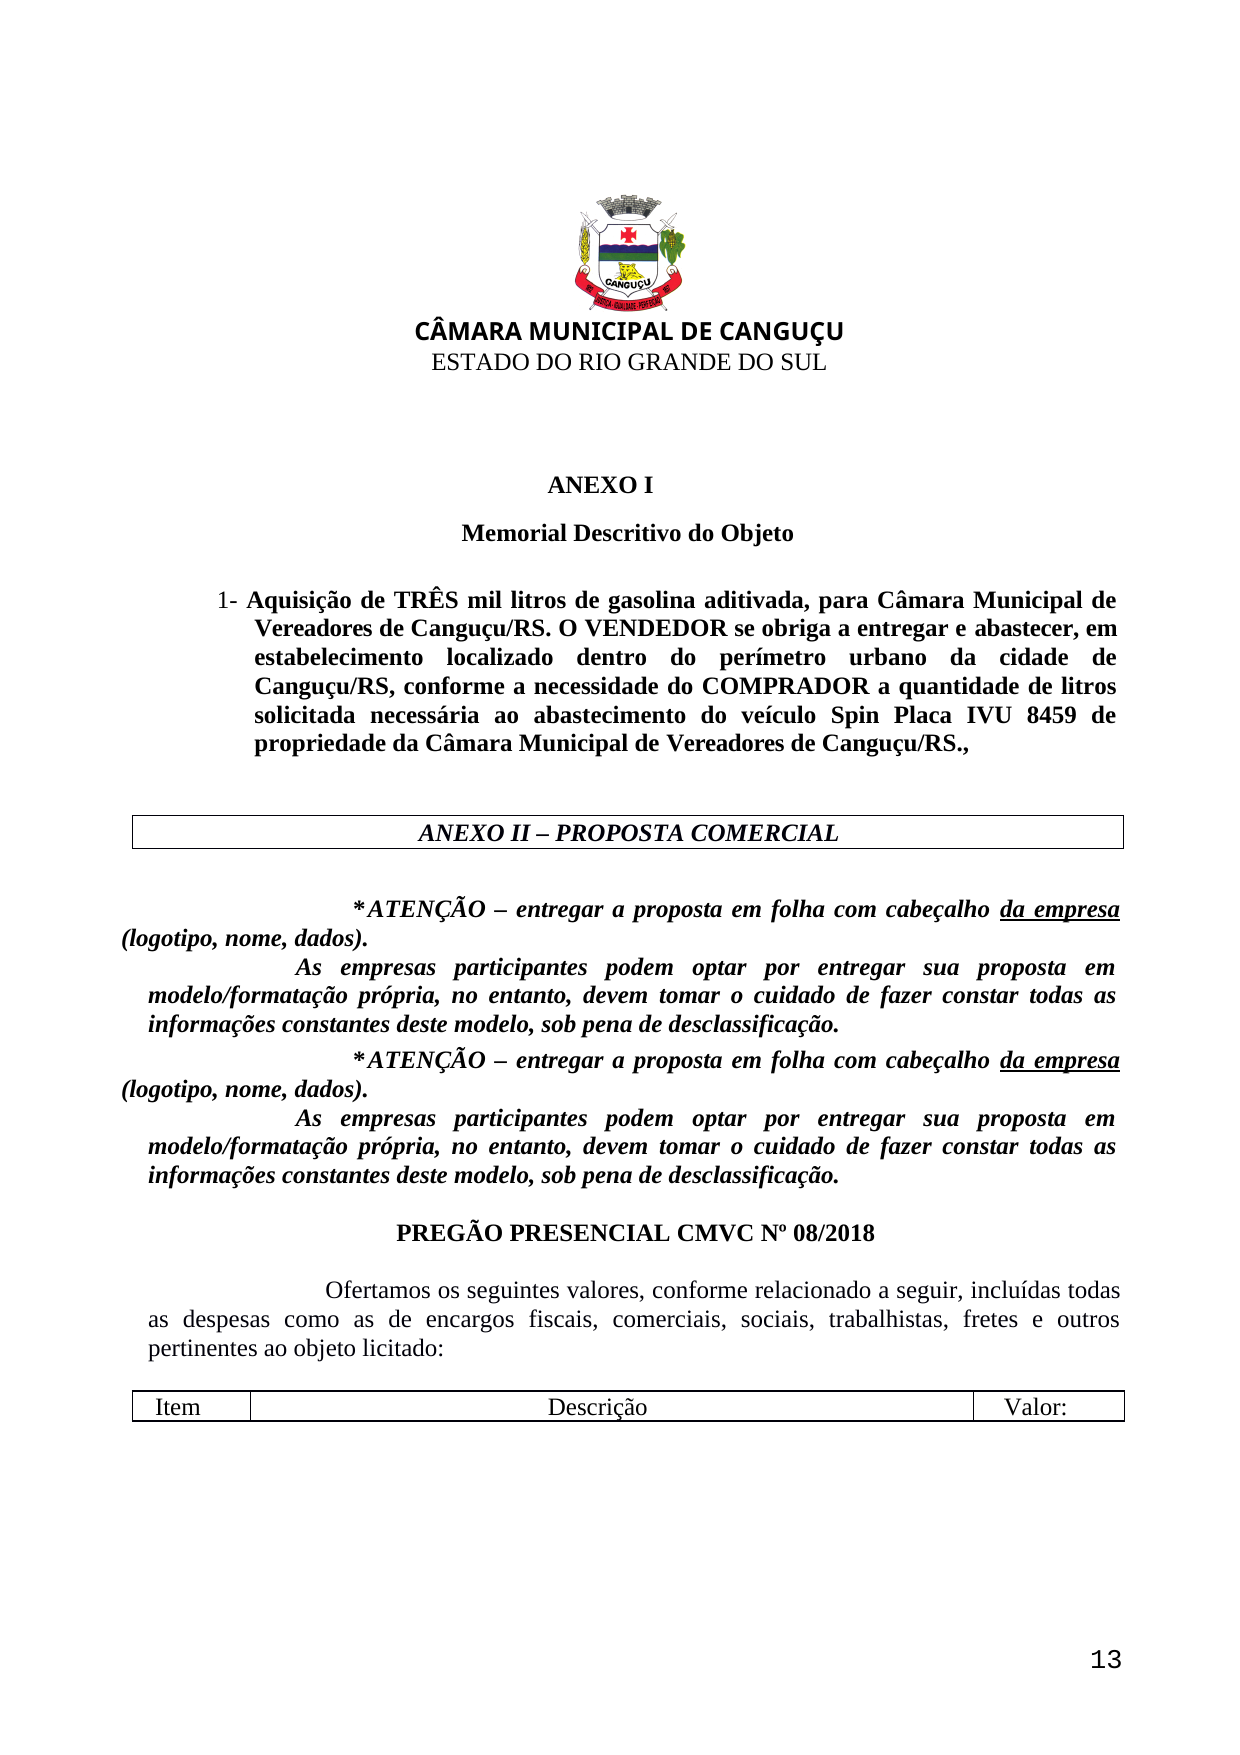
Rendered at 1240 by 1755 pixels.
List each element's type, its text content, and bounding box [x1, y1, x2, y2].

subtitle ANEXO I [403, 470, 797, 498]
text As empresas participantes podem optar por entregar sua proposta em modelo/formatação própria, no entanto, devem tomar o cuidado de fazer constar todas as informações constantes deste modelo, sob pena de desclassificação. [148, 952, 1119, 1038]
text As empresas participantes podem optar por entregar sua proposta em modelo/formatação própria, no entanto, devem tomar o cuidado de fazer constar todas as informações constantes deste modelo, sob pena de desclassificação. [148, 1103, 1119, 1189]
text Memorial Descritivo do Objeto [458, 518, 797, 546]
text 1- Aquisição de TRÊS mil litros de gasolina aditivada, para Câmara Municipal de Vereadores de Canguçu/RS. O VENDEDOR se obriga a entregar e abastecer, em estabelecimento localizado dentro do perímetro urbano da cidade de Canguçu/RS, conforme a necessidade do COMPRADOR a quantidade de litros solicitada necessária ao abastecimento do veículo Spin Placa IVU 8459 de propriedade da Câmara Municipal de Vereadores de Canguçu/RS., [217, 585, 1118, 757]
table_header Descrição [251, 1392, 973, 1420]
text Ofertamos os seguintes valores, conforme relacionado a seguir, incluídas todas as despesas como as de encargos fiscais, comerciais, sociais, trabalhistas, fretes e outros pertinentes ao objeto licitado: [148, 1275, 1122, 1361]
table_header Valor: [974, 1392, 1124, 1420]
text PREGÃO PRESENCIAL CMVC Nº 08/2018 [396, 1218, 1121, 1246]
text ANEXO II – PROPOSTA COMERCIAL [418, 818, 1123, 847]
table_header Item [133, 1392, 250, 1420]
text *ATENÇÃO – entregar a proposta em folha com cabeçalho da empresa (logotipo, nome, dados). [121, 1045, 1122, 1103]
text *ATENÇÃO – entregar a proposta em folha com cabeçalho da empresa (logotipo, nome, dados). [121, 894, 1122, 952]
